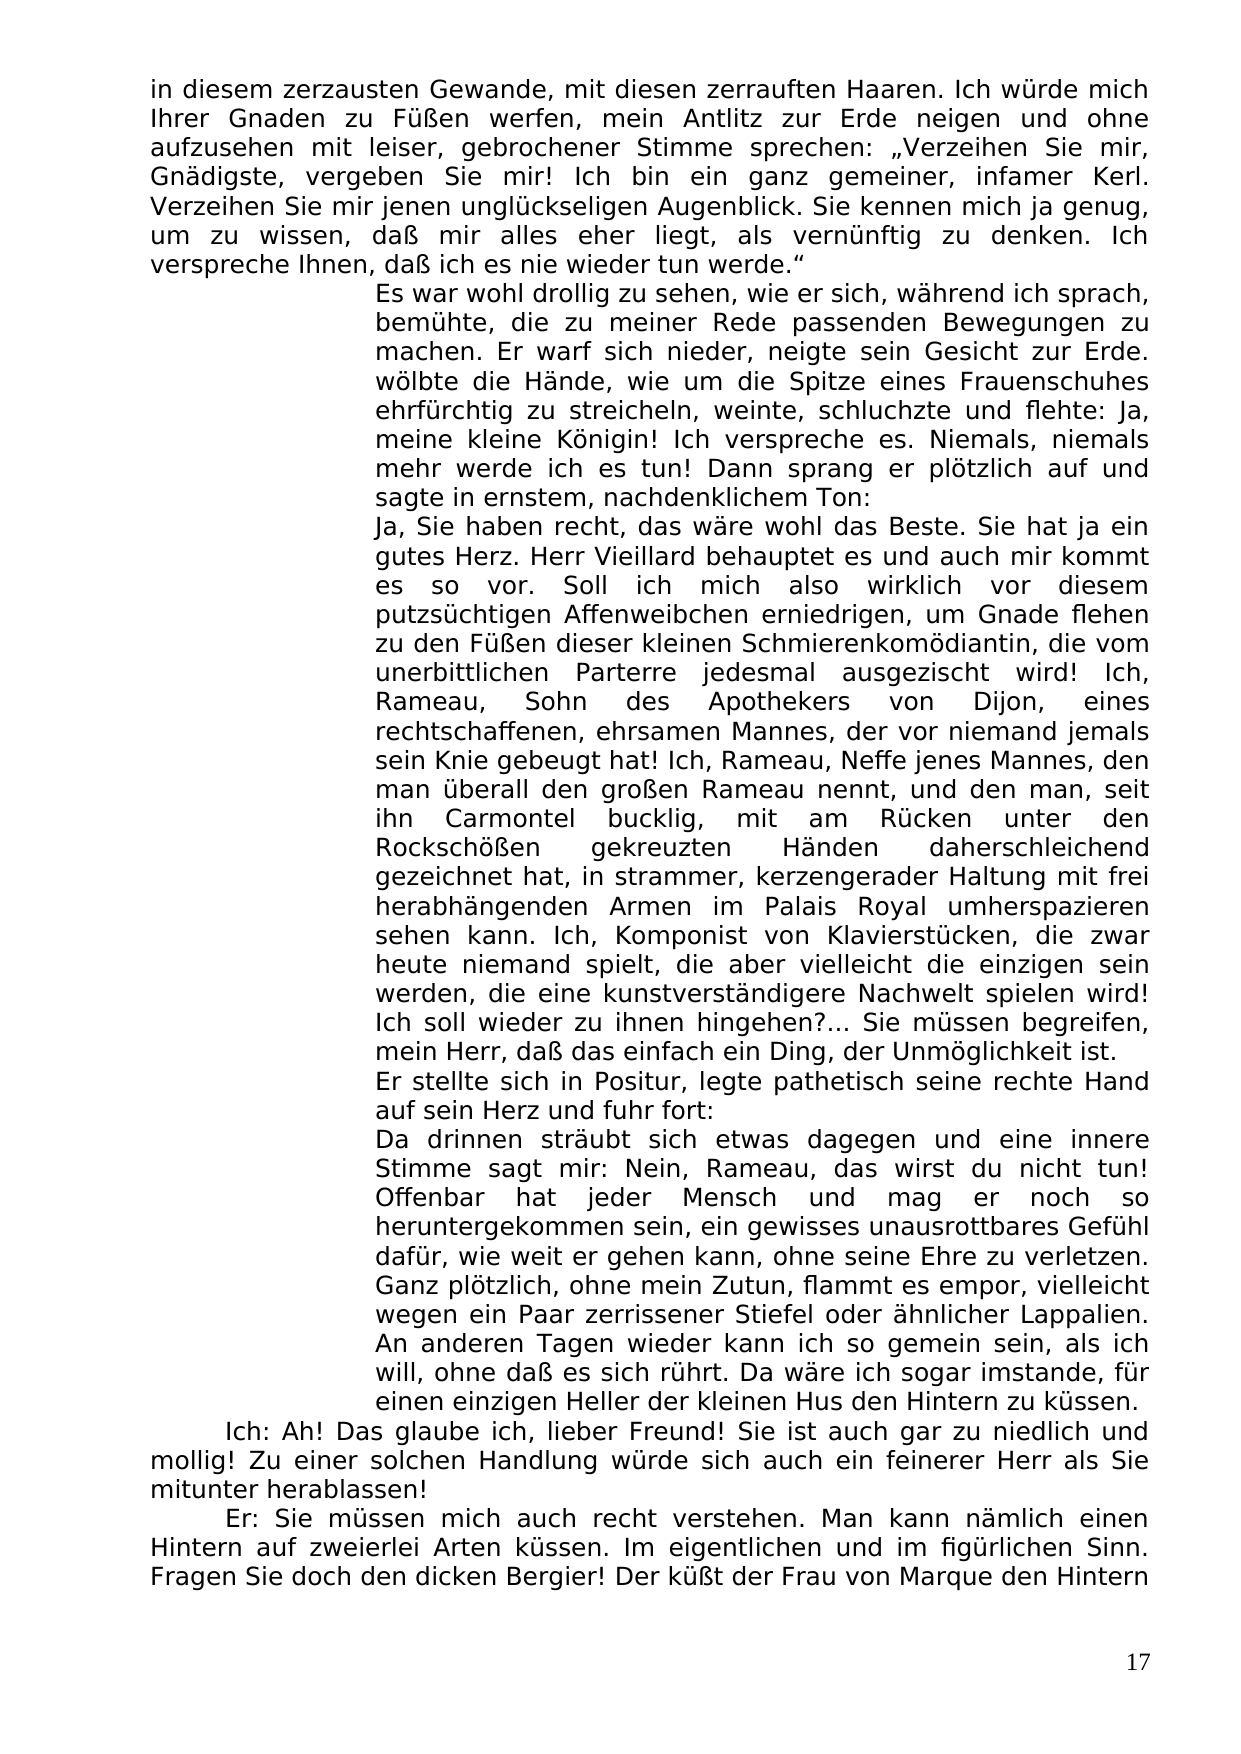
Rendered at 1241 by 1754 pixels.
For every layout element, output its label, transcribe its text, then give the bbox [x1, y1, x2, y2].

text Er stellte sich in Positur, legte pathetisch seine rechte Hand auf sein Herz und fuhr fort: [375, 1067, 1151, 1125]
text Es war wohl drollig zu sehen, wie er sich, während ich sprach, bemühte, die zu meiner Rede passenden Bewegungen zu machen. Er warf sich nieder, neigte sein Gesicht zur Erde. wölbte die Hände, wie um die Spitze eines Frauenschuhes ehrfürchtig zu streicheln, weinte, schluchzte und flehte: Ja, meine kleine Königin! Ich verspreche es. Niemals, niemals mehr werde ich es tun! Dann sprang er plötzlich auf und sagte in ernstem, nachdenklichem Ton: [375, 279, 1151, 512]
text in diesem zerzausten Gewande, mit diesen zerrauften Haaren. Ich würde mich Ihrer Gnaden zu Füßen werfen, mein Antlitz zur Erde neigen und ohne aufzusehen mit leiser, gebrochener Stimme sprechen: „Verzeihen Sie mir, Gnädigste, vergeben Sie mir! Ich bin ein ganz gemeiner, infamer Kerl. Verzeihen Sie mir jenen unglückseligen Augenblick. Sie kennen mich ja genug, um zu wissen, daß mir alles eher liegt, als vernünftig zu denken. Ich verspreche Ihnen, daß ich es nie wieder tun werde.“ [150, 75, 1151, 279]
text Da drinnen sträubt sich etwas dagegen und eine innere Stimme sagt mir: Nein, Rameau, das wirst du nicht tun! Offenbar hat jeder Mensch und mag er noch so heruntergekommen sein, ein gewisses unausrottbares Gefühl dafür, wie weit er gehen kann, ohne seine Ehre zu verletzen. Ganz plötzlich, ohne mein Zutun, flammt es empor, vielleicht wegen ein Paar zerrissener Stiefel oder ähnlicher Lappalien. An anderen Tagen wieder kann ich so gemein sein, als ich will, ohne daß es sich rührt. Da wäre ich sogar imstande, für einen einzigen Heller der kleinen Hus den Hintern zu küssen. [375, 1125, 1151, 1417]
text Er: Sie müssen mich auch recht verstehen. Man kann nämlich einen Hintern auf zweierlei Arten küssen. Im eigentlichen und im figürlichen Sinn. Fragen Sie doch den dicken Bergier! Der küßt der Frau von Marque den Hintern [150, 1504, 1151, 1592]
text Ja, Sie haben recht, das wäre wohl das Beste. Sie hat ja ein gutes Herz. Herr Vieillard behauptet es und auch mir kommt es so vor. Soll ich mich also wirklich vor diesem putzsüchtigen Affenweibchen erniedrigen, um Gnade flehen zu den Füßen dieser kleinen Schmierenkomödiantin, die vom unerbittlichen Parterre jedesmal ausgezischt wird! Ich, Rameau, Sohn des Apothekers von Dijon, eines rechtschaffenen, ehrsamen Mannes, der vor niemand jemals sein Knie gebeugt hat! Ich, Rameau, Neffe jenes Mannes, den man überall den großen Rameau nennt, und den man, seit ihn Carmontel bucklig, mit am Rücken unter den Rockschößen gekreuzten Händen daherschleichend gezeichnet hat, in strammer, kerzengerader Haltung mit frei herabhängenden Armen im Palais Royal umherspazieren sehen kann. Ich, Komponist von Klavierstücken, die zwar heute niemand spielt, die aber vielleicht die einzigen sein werden, die eine kunstverständigere Nachwelt spielen wird! Ich soll wieder zu ihnen hingehen?... Sie müssen begreifen, mein Herr, daß das einfach ein Ding, der Unmöglichkeit ist. [375, 512, 1151, 1067]
text Ich: Ah! Das glaube ich, lieber Freund! Sie ist auch gar zu niedlich und mollig! Zu einer solchen Handlung würde sich auch ein feinerer Herr als Sie mitunter herablassen! [150, 1417, 1151, 1504]
